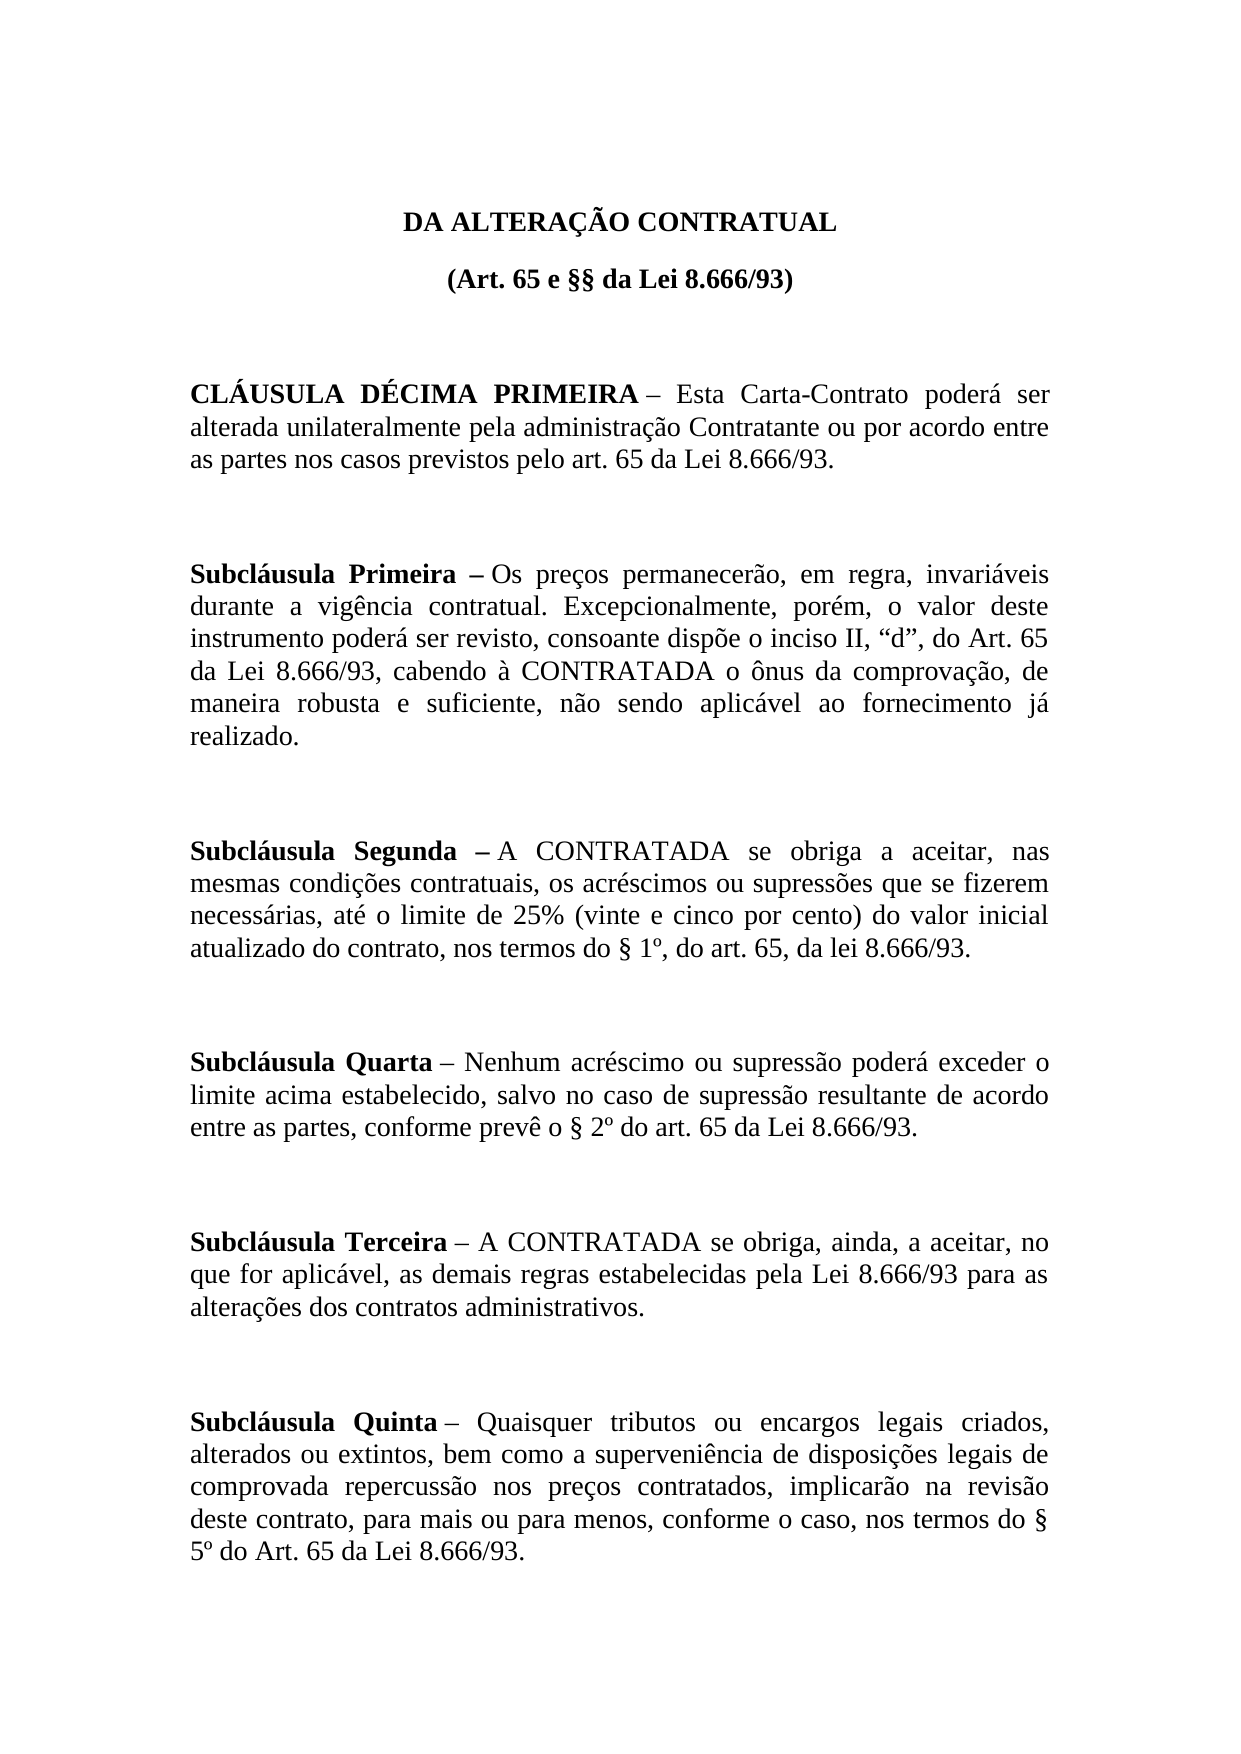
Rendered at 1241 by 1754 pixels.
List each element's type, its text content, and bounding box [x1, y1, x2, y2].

text Subcláusula Terceira – A CONTRATADA se obriga, ainda, a aceitar, no que for aplicável, as demais regras estabelecidas pela Lei 8.666/93 para as alterações dos contratos administrativos. [190, 1225, 1051, 1322]
text Subcláusula Primeira – Os preços permanecerão, em regra, invariáveis durante a vigência contratual. Excepcionalmente, porém, o valor deste instrumento poderá ser revisto, consoante dispõe o inciso II, “d”, do Art. 65 da Lei 8.666/93, cabendo à CONTRATADA o ônus da comprovação, de maneira robusta e suficiente, não sendo aplicável ao fornecimento já realizado. [190, 557, 1051, 751]
text Subcláusula Quinta – Quaisquer tributos ou encargos legais criados, alterados ou extintos, bem como a superveniência de disposições legais de comprovada repercussão nos preços contratados, implicarão na revisão deste contrato, para mais ou para menos, conforme o caso, nos termos do § 5º do Art. 65 da Lei 8.666/93. [190, 1405, 1051, 1567]
text Subcláusula Segunda – A CONTRATADA se obriga a aceitar, nas mesmas condições contratuais, os acréscimos ou supressões que se fizerem necessárias, até o limite de 25% (vinte e cinco por cento) do valor inicial atualizado do contrato, nos termos do § 1º, do art. 65, da lei 8.666/93. [190, 833, 1051, 963]
text Subcláusula Quarta – Nenhum acréscimo ou supressão poderá exceder o limite acima estabelecido, salvo no caso de supressão resultante de acordo entre as partes, conforme prevê o § 2º do art. 65 da Lei 8.666/93. [190, 1046, 1051, 1143]
text (Art. 65 e §§ da Lei 8.666/93) [190, 262, 1051, 295]
text CLÁUSULA DÉCIMA PRIMEIRA – Esta Carta-Contrato poderá ser alterada unilateralmente pela administração Contratante ou por acordo entre as partes nos casos previstos pelo art. 65 da Lei 8.666/93. [190, 377, 1051, 474]
text DA ALTERAÇÃO CONTRATUAL [190, 205, 1051, 237]
